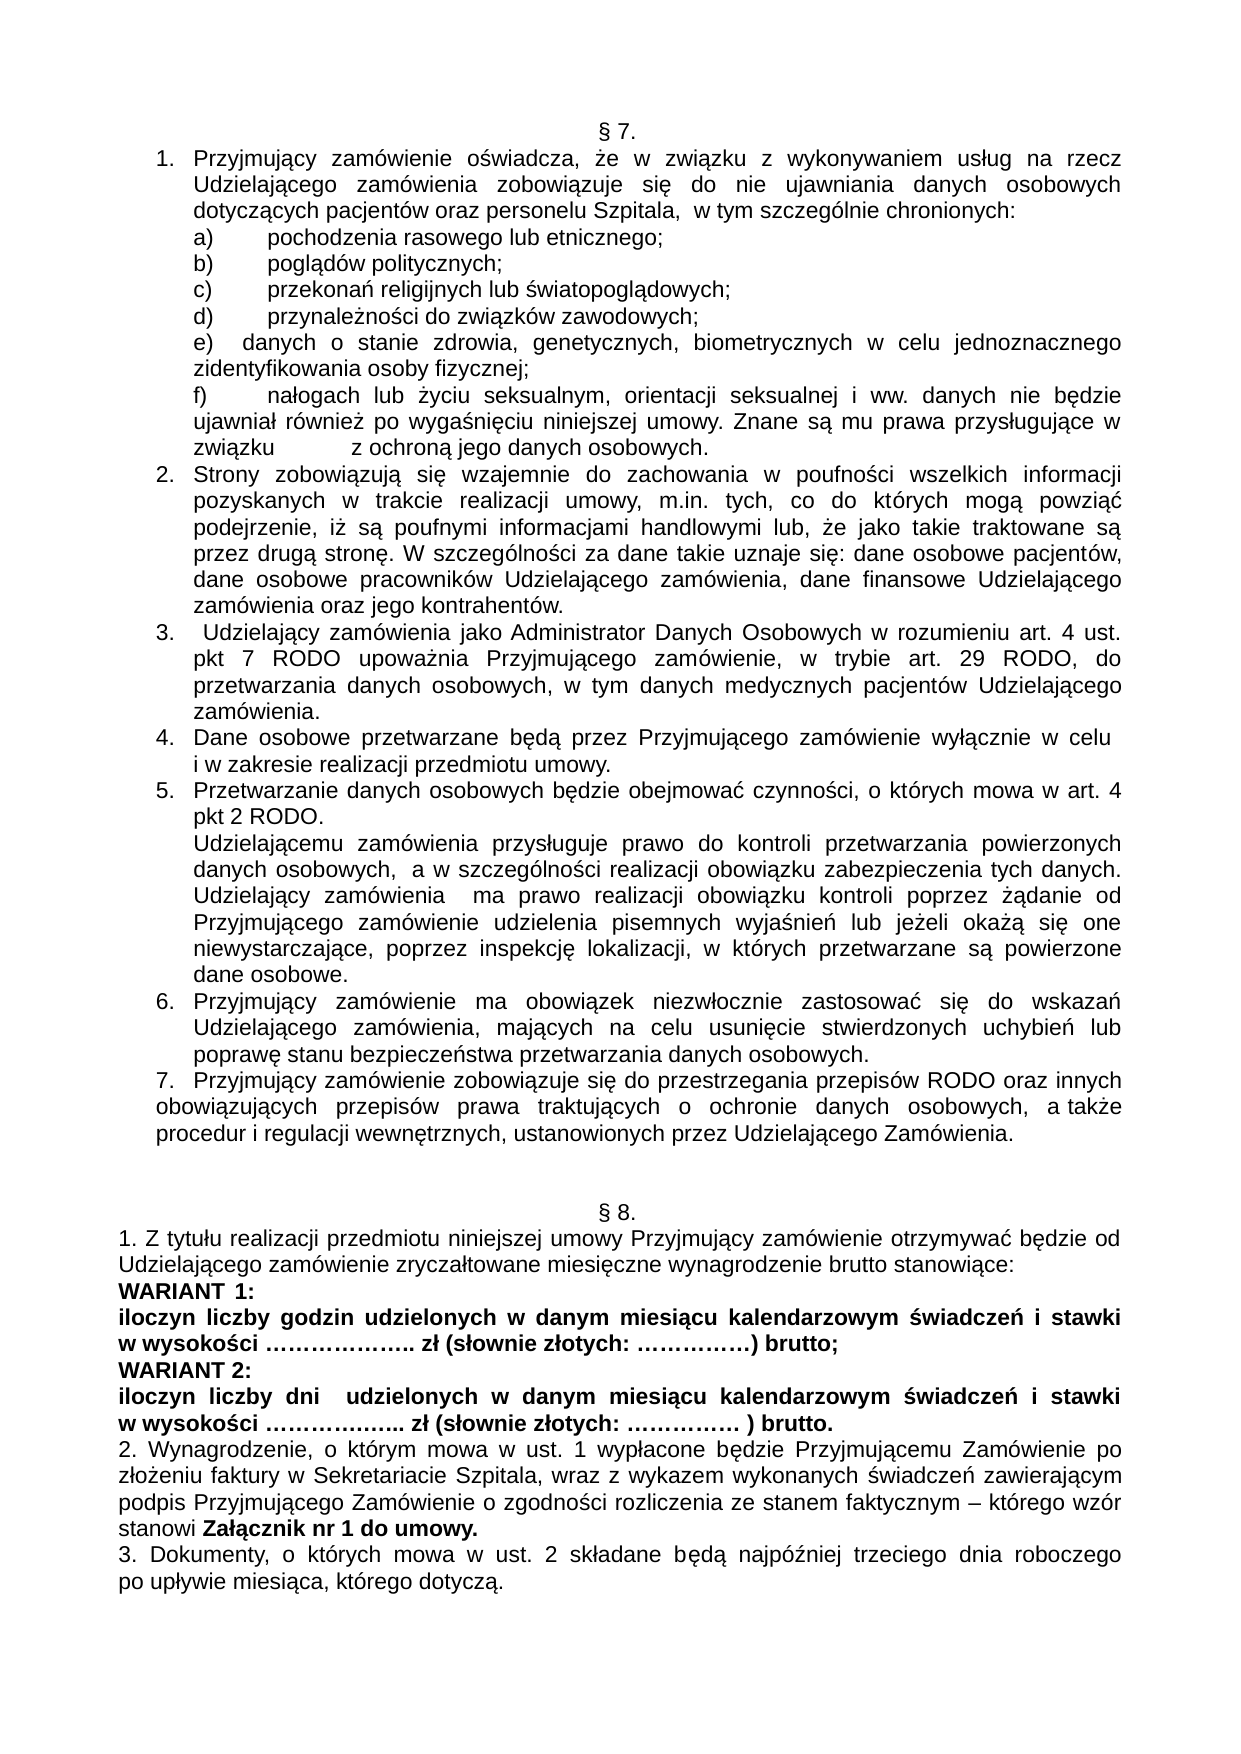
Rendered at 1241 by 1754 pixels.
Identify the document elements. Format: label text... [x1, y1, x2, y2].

list d) przynależności do związków zawodowych; [156, 303, 1122, 329]
list Dane osobowe przetwarzane będą przez Przyjmującego zamówienie wyłącznie w celu i w zakresie realizacji przedmiotu umowy. [156, 724, 1122, 777]
text WARIANT 1: iloczyn liczby godzin udzielonych w danym miesiącu kalendarzowym świadczeń i stawki w wysokości ……………….. zł (słownie złotych: ……………) brutto; [118, 1278, 1122, 1357]
list c) przekonań religijnych lub światopoglądowych; [156, 276, 1122, 303]
text § 7. [118, 118, 1122, 144]
list Strony zobowiązują się wzajemnie do zachowania w poufności wszelkich informacji pozyskanych w trakcie realizacji umowy, m.in. tych, co do których mogą powziąć podejrzenie, iż są poufnymi informacjami handlowymi lub, że jako takie traktowane są przez drugą stronę. W szczególności za dane takie uznaje się: dane osobowe pacjentów, dane osobowe pracowników Udzielającego zamówienia, dane finansowe Udzielającego zamówienia oraz jego kontrahentów. [156, 461, 1122, 619]
list Udzielający zamówienia jako Administrator Danych Osobowych w rozumieniu art. 4 ust. pkt 7 RODO upoważnia Przyjmującego zamówienie, w trybie art. 29 RODO, do przetwarzania danych osobowych, w tym danych medycznych pacjentów Udzielającego zamówienia. [156, 619, 1122, 724]
text 2. Wynagrodzenie, o którym mowa w ust. 1 wypłacone będzie Przyjmującemu Zamówienie po złożeniu faktury w Sekretariacie Szpitala, wraz z wykazem wykonanych świadczeń zawierającym podpis Przyjmującego Zamówienie o zgodności rozliczenia ze stanem faktycznym – którego wzór stanowi Załącznik nr 1 do umowy. [118, 1436, 1122, 1541]
list b) poglądów politycznych; [156, 250, 1122, 276]
list f) nałogach lub życiu seksualnym, orientacji seksualnej i ww. danych nie będzie ujawniał również po wygaśnięciu niniejszej umowy. Znane są mu prawa przysługujące w związku z ochroną jego danych osobowych. [156, 382, 1122, 461]
text 3. Dokumenty, o których mowa w ust. 2 składane będą najpóźniej trzeciego dnia roboczego po upływie miesiąca, którego dotyczą. [118, 1541, 1122, 1594]
list e) danych o stanie zdrowia, genetycznych, biometrycznych w celu jednoznacznego zidentyfikowania osoby fizycznej; [156, 329, 1122, 382]
text § 8. [118, 1199, 1122, 1225]
list a) pochodzenia rasowego lub etnicznego; [156, 223, 1122, 250]
list Przyjmujący zamówienie ma obowiązek niezwłocznie zastosować się do wskazań Udzielającego zamówienia, mających na celu usunięcie stwierdzonych uchybień lub poprawę stanu bezpieczeństwa przetwarzania danych osobowych. [156, 988, 1122, 1067]
list Przyjmujący zamówienie zobowiązuje się do przestrzegania przepisów RODO oraz innych obowiązujących przepisów prawa traktujących o ochronie danych osobowych, a także procedur i regulacji wewnętrznych, ustanowionych przez Udzielającego Zamówienia. [156, 1067, 1122, 1146]
list Udzielającemu zamówienia przysługuje prawo do kontroli przetwarzania powierzonych danych osobowych, a w szczególności realizacji obowiązku zabezpieczenia tych danych. Udzielający zamówienia ma prawo realizacji obowiązku kontroli poprzez żądanie od Przyjmującego zamówienie udzielenia pisemnych wyjaśnień lub jeżeli okażą się one niewystarczające, poprzez inspekcję lokalizacji, w których przetwarzane są powierzone dane osobowe. [156, 830, 1122, 988]
text WARIANT 2: [118, 1357, 1122, 1383]
list Przyjmujący zamówienie oświadcza, że w związku z wykonywaniem usług na rzecz Udzielającego zamówienia zobowiązuje się do nie ujawniania danych osobowych dotyczących pacjentów oraz personelu Szpitala, w tym szczególnie chronionych: [156, 144, 1122, 223]
text 1. Z tytułu realizacji przedmiotu niniejszej umowy Przyjmujący zamówienie otrzymywać będzie od Udzielającego zamówienie zryczałtowane miesięczne wynagrodzenie brutto stanowiące: [118, 1225, 1122, 1278]
list Przetwarzanie danych osobowych będzie obejmować czynności, o których mowa w art. 4 pkt 2 RODO. [156, 777, 1122, 830]
text iloczyn liczby dni udzielonych w danym miesiącu kalendarzowym świadczeń i stawki w wysokości ………….…... zł (słownie złotych: …………… ) brutto. [118, 1383, 1122, 1436]
